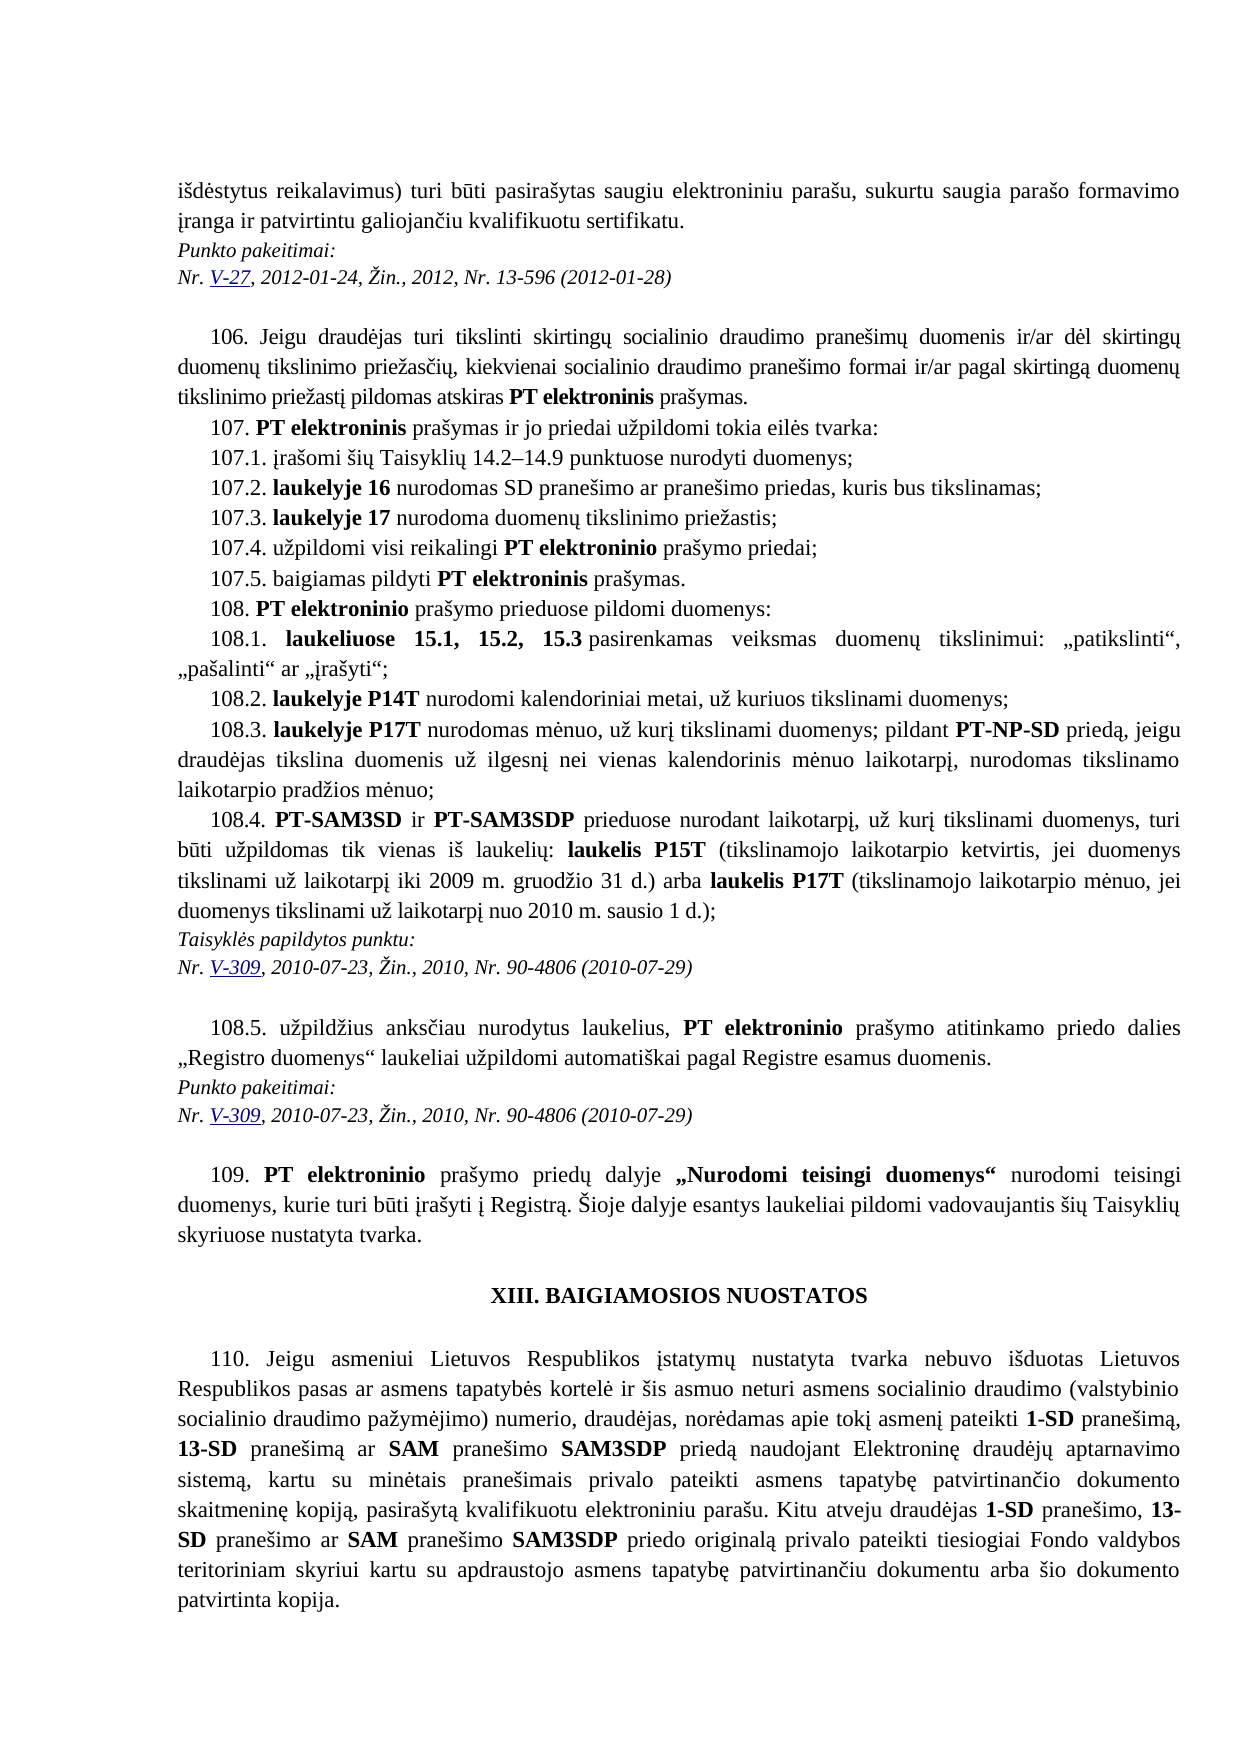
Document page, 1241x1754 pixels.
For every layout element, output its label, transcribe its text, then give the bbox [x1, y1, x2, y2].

text 110. Jeigu asmeniui Lietuvos Respublikos įstatymų nustatyta tvarka nebuvo išduotas Lietuvos Respublikos pasas ar asmens tapatybės kortelė ir šis asmuo neturi asmens socialinio draudimo (valstybinio socialinio draudimo pažymėjimo) numerio, draudėjas, norėdamas apie tokį asmenį pateikti 1-SD pranešimą, 13-SD pranešimą ar SAM pranešimo SAM3SDP priedą naudojant Elektroninę draudėjų aptarnavimo sistemą, kartu su minėtais pranešimais privalo pateikti asmens tapatybę patvirtinančio dokumento skaitmeninę kopiją, pasirašytą kvalifikuotu elektroniniu parašu. Kitu atveju draudėjas 1-SD pranešimo, 13-SD pranešimo ar SAM pranešimo SAM3SDP priedo originalą privalo pateikti tiesiogiai Fondo valdybos teritoriniam skyriui kartu su apdraustojo asmens tapatybę patvirtinančiu dokumentu arba šio dokumento patvirtinta kopija. [177, 1345, 1181, 1613]
text 107. PT elektroninis prašymas ir jo priedai užpildomi tokia eilės tvarka: [177, 414, 1181, 440]
text 108. PT elektroninio prašymo prieduose pildomi duomenys: [177, 595, 1181, 621]
text 107.4. užpildomi visi reikalingi PT elektroninio prašymo priedai; [177, 534, 1181, 561]
text 108.3. laukelyje P17T nurodomas mėnuo, už kurį tikslinami duomenys; pildant PT-NP-SD priedą, jeigu draudėjas tikslina duomenis už ilgesnį nei vienas kalendorinis mėnuo laikotarpį, nurodomas tikslinamo laikotarpio pradžios mėnuo; [177, 716, 1181, 802]
text 108.1. laukeliuose 15.1, 15.2, 15.3 pasirenkamas veiksmas duomenų tikslinimui: „patikslinti“, „pašalinti“ ar „įrašyti“; [177, 625, 1181, 682]
text Punkto pakeitimai: [177, 1075, 1181, 1099]
text 107.2. laukelyje 16 nurodomas SD pranešimo ar pranešimo priedas, kuris bus tikslinamas; [177, 474, 1181, 500]
text Nr. V-27, 2012-01-24, Žin., 2012, Nr. 13-596 (2012-01-28) [177, 265, 1181, 289]
text 107.5. baigiamas pildyti PT elektroninis prašymas. [177, 565, 1181, 591]
text Taisyklės papildytos punktu: [177, 927, 1181, 951]
text 107.3. laukelyje 17 nurodoma duomenų tikslinimo priežastis; [177, 504, 1181, 531]
text Punkto pakeitimai: [177, 238, 1181, 262]
text Nr. V-309, 2010-07-23, Žin., 2010, Nr. 90-4806 (2010-07-29) [177, 955, 1181, 979]
text 108.4. PT-SAM3SD ir PT-SAM3SDP prieduose nurodant laikotarpį, už kurį tikslinami duomenys, turi būti užpildomas tik vienas iš laukelių: laukelis P15T (tikslinamojo laikotarpio ketvirtis, jei duomenys tikslinami už laikotarpį iki 2009 m. gruodžio 31 d.) arba laukelis P17T (tikslinamojo laikotarpio mėnuo, jei duomenys tikslinami už laikotarpį nuo 2010 m. sausio 1 d.); [177, 806, 1181, 923]
text išdėstytus reikalavimus) turi būti pasirašytas saugiu elektroniniu parašu, sukurtu saugia parašo formavimo įranga ir patvirtintu galiojančiu kvalifikuotu sertifikatu. [177, 177, 1181, 234]
text 106. Jeigu draudėjas turi tikslinti skirtingų socialinio draudimo pranešimų duomenis ir/ar dėl skirtingų duomenų tikslinimo priežasčių, kiekvienai socialinio draudimo pranešimo formai ir/ar pagal skirtingą duomenų tikslinimo priežastį pildomas atskiras PT elektroninis prašymas. [177, 323, 1181, 410]
text Nr. V-309, 2010-07-23, Žin., 2010, Nr. 90-4806 (2010-07-29) [177, 1103, 1181, 1127]
text 108.2. laukelyje P14T nurodomi kalendoriniai metai, už kuriuos tikslinami duomenys; [177, 686, 1181, 712]
text 107.1. įrašomi šių Taisyklių 14.2–14.9 punktuose nurodyti duomenys; [177, 444, 1181, 470]
text 108.5. užpildžius anksčiau nurodytus laukelius, PT elektroninio prašymo atitinkamo priedo dalies „Registro duomenys“ laukeliai užpildomi automatiškai pagal Registre esamus duomenis. [177, 1014, 1181, 1071]
text XIII. BAIGIAMOSIOS NUOSTATOS [177, 1282, 1181, 1308]
text 109. PT elektroninio prašymo priedų dalyje „Nurodomi teisingi duomenys“ nurodomi teisingi duomenys, kurie turi būti įrašyti į Registrą. Šioje dalyje esantys laukeliai pildomi vadovaujantis šių Taisyklių skyriuose nustatyta tvarka. [177, 1161, 1181, 1248]
